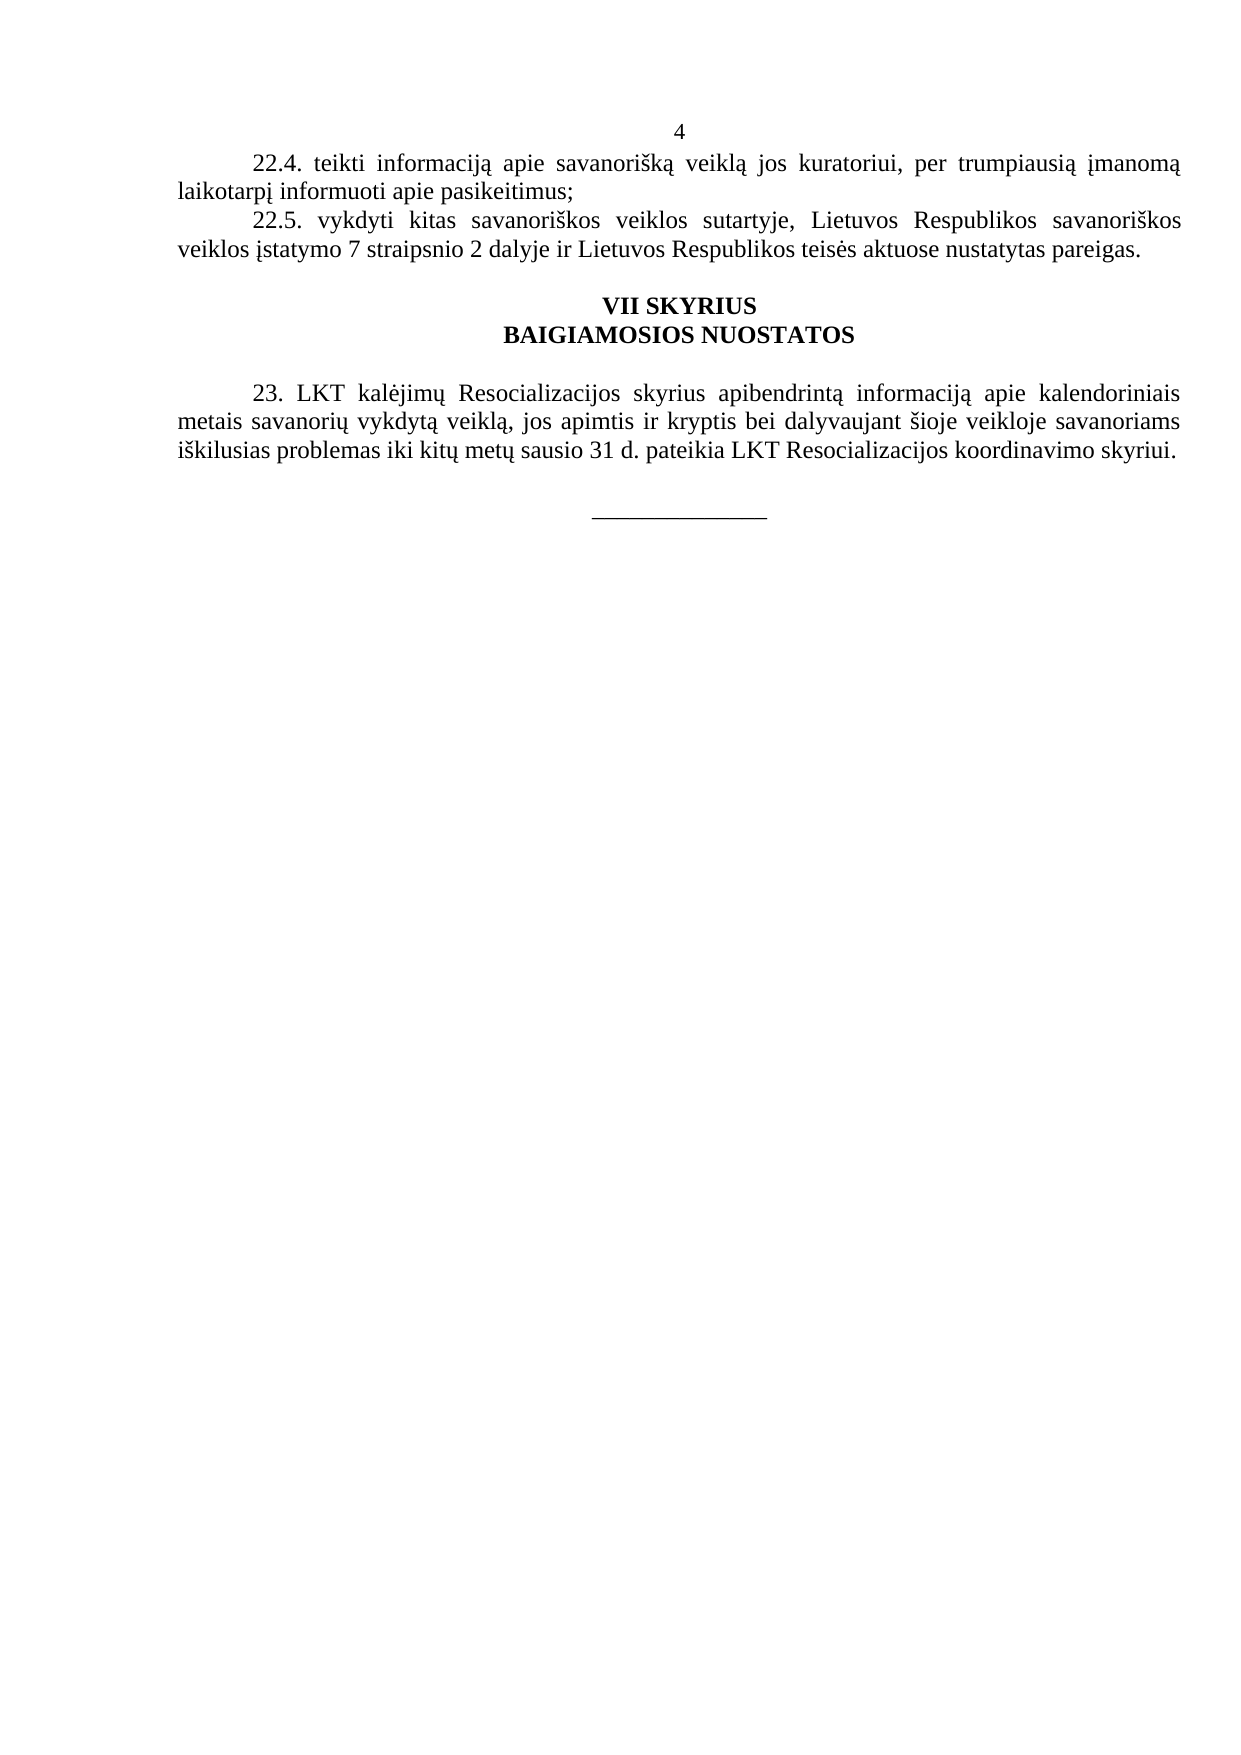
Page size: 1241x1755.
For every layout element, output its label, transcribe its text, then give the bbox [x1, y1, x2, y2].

text ______________ [177, 493, 1181, 521]
text 23. LKT kalėjimų Resocializacijos skyrius apibendrintą informaciją apie kalendoriniais metais savanorių vykdytą veiklą, jos apimtis ir kryptis bei dalyvaujant šioje veikloje savanoriams iškilusias problemas iki kitų metų sausio 31 d. pateikia LKT Resocializacijos koordinavimo skyriui. [177, 378, 1181, 464]
text 22.5. vykdyti kitas savanoriškos veiklos sutartyje, Lietuvos Respublikos savanoriškos veiklos įstatymo 7 straipsnio 2 dalyje ir Lietuvos Respublikos teisės aktuose nustatytas pareigas. [177, 205, 1181, 263]
text VII SKYRIUS [177, 291, 1181, 320]
text BAIGIAMOSIOS NUOSTATOS [177, 320, 1181, 349]
text 22.4. teikti informaciją apie savanorišką veiklą jos kuratoriui, per trumpiausią įmanomą laikotarpį informuoti apie pasikeitimus; [177, 148, 1181, 205]
